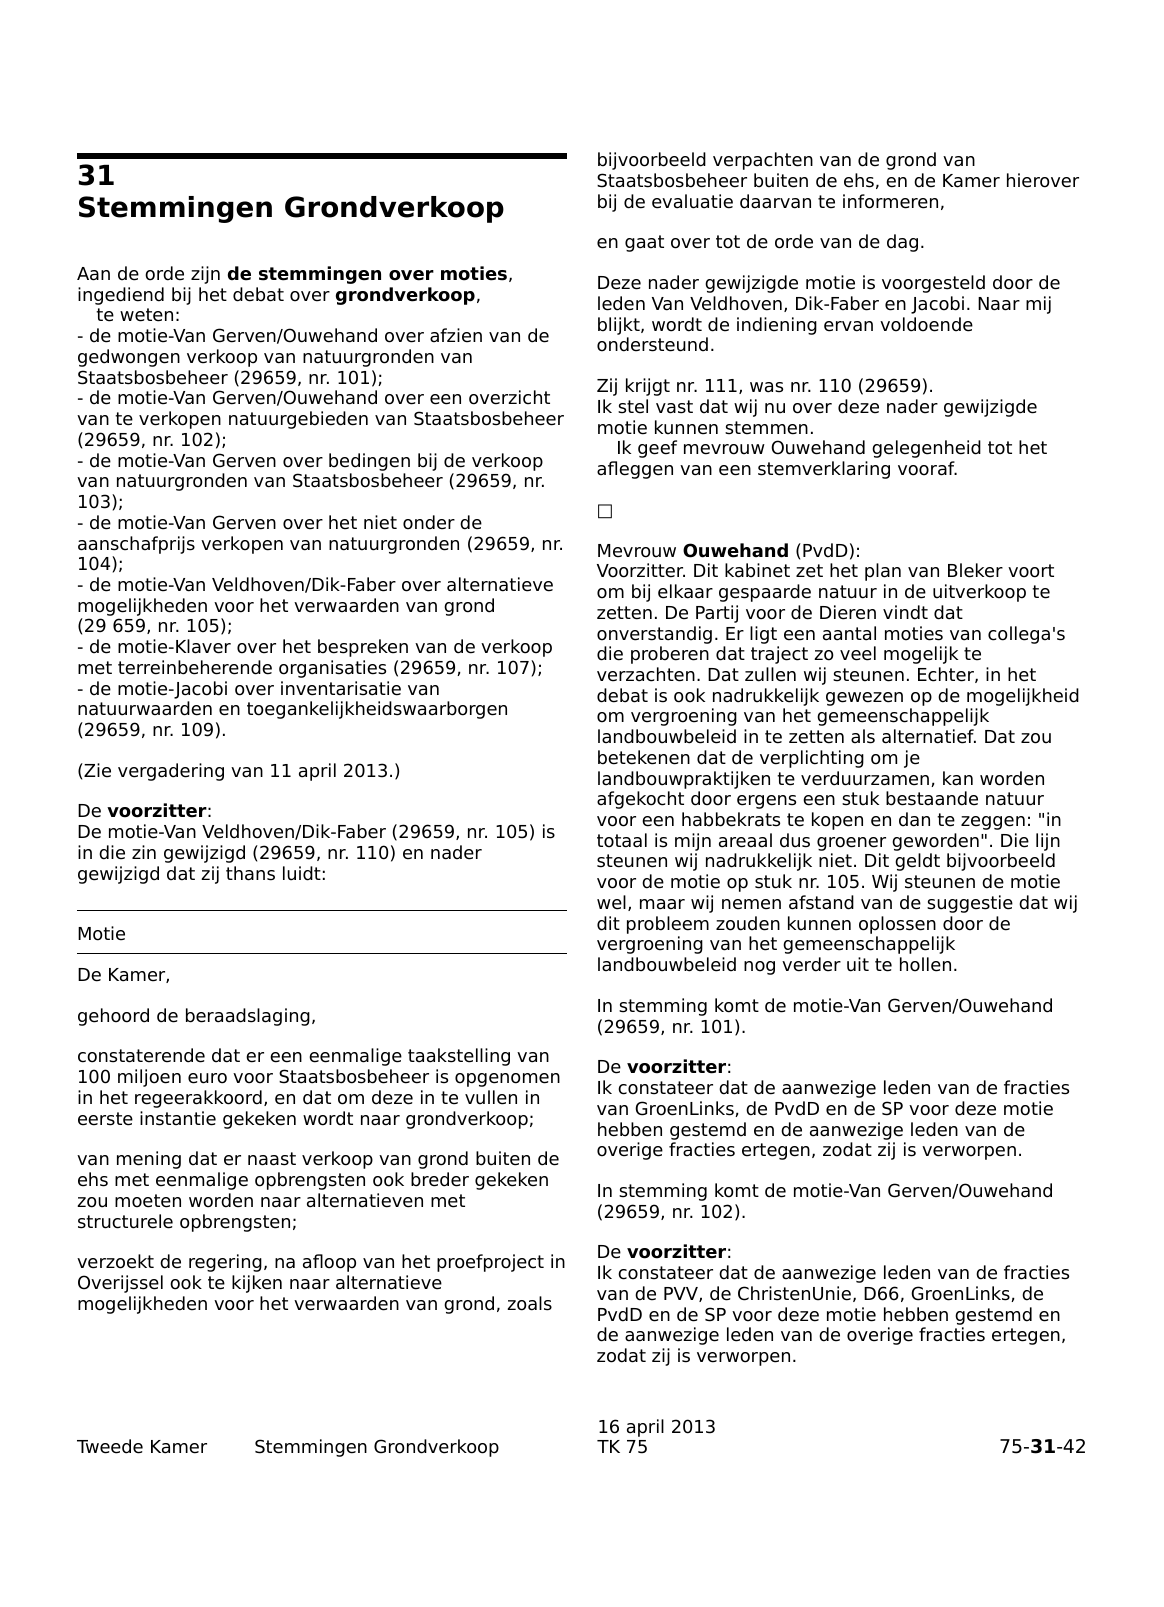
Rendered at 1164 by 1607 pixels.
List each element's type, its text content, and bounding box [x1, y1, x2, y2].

text - de motie-Van Gerven over bedingen bij de verkoop van natuurgronden van Staatsbosbeheer (29659, nr. 103); [77, 450, 567, 513]
text (Zie vergadering van 11 april 2013.) [77, 761, 567, 781]
text □ [596, 500, 1087, 520]
text Aan de orde zijn de stemmingen over moties, ingediend bij het debat over grondverkoop, [77, 264, 567, 305]
text constaterende dat er een eenmalige taakstelling van 100 miljoen euro voor Staatsbosbeheer is opgenomen in het regeerakkoord, en dat om deze in te vullen in eerste instantie gekeken wordt naar grondverkoop; [77, 1046, 567, 1129]
text te weten: [77, 305, 567, 326]
title 31 Stemmingen Grondverkoop [77, 159, 567, 224]
text Zij krijgt nr. 111, was nr. 110 (29659). [596, 376, 1087, 397]
text Ik constateer dat de aanwezige leden van de fracties van de PVV, de ChristenUnie, D66, GroenLinks, de PvdD en de SP voor deze motie hebben gestemd en de aanwezige leden van de overige fracties ertegen, zodat zij is verworpen. [596, 1263, 1087, 1367]
text Mevrouw Ouwehand (PvdD): [596, 540, 1087, 561]
text In stemming komt de motie-Van Gerven/Ouwehand (29659, nr. 102). [596, 1181, 1087, 1222]
text Deze nader gewijzigde motie is voorgesteld door de leden Van Veldhoven, Dik-Faber en Jacobi. Naar mij blijkt, wordt de indiening ervan voldoende ondersteund. [596, 273, 1087, 356]
text gehoord de beraadslaging, [77, 1006, 567, 1026]
text - de motie-Van Gerven over het niet onder de aanschafprijs verkopen van natuurgronden (29659, nr. 104); [77, 513, 567, 575]
text - de motie-Van Veldhoven/Dik-Faber over alternatieve mogelijkheden voor het verwaarden van grond (29 659, nr. 105); [77, 575, 567, 637]
text Voorzitter. Dit kabinet zet het plan van Bleker voort om bij elkaar gespaarde natuur in de uitverkoop te zetten. De Partij voor de Dieren vindt dat onverstandig. Er ligt een aantal moties van collega's die proberen dat traject zo veel mogelijk te verzachten. Dat zullen wij steunen. Echter, in het debat is ook nadrukkelijk gewezen op de mogelijkheid om vergroening van het gemeenschappelijk landbouwbeleid in te zetten als alternatief. Dat zou betekenen dat de verplichting om je landbouwpraktijken te verduurzamen, kan worden afgekocht door ergens een stuk bestaande natuur voor een habbekrats te kopen en dan te zeggen: "in totaal is mijn areaal dus groener geworden". Die lijn steunen wij nadrukkelijk niet. Dit geldt bijvoorbeeld voor de motie op stuk nr. 105. Wij steunen de motie wel, maar wij nemen afstand van de suggestie dat wij dit probleem zouden kunnen oplossen door de vergroening van het gemeenschappelijk landbouwbeleid nog verder uit te hollen. [596, 561, 1087, 976]
text Ik stel vast dat wij nu over deze nader gewijzigde motie kunnen stemmen. [596, 397, 1087, 438]
text - de motie-Jacobi over inventarisatie van natuurwaarden en toegankelijkheidswaarborgen (29659, nr. 109). [77, 678, 567, 741]
text De voorzitter: [596, 1242, 1087, 1263]
text - de motie-Van Gerven/Ouwehand over een overzicht van te verkopen natuurgebieden van Staatsbosbeheer (29659, nr. 102); [77, 388, 567, 450]
text De voorzitter: [596, 1057, 1087, 1078]
text - de motie-Klaver over het bespreken van de verkoop met terreinbeherende organisaties (29659, nr. 107); [77, 637, 567, 678]
text In stemming komt de motie-Van Gerven/Ouwehand (29659, nr. 101). [596, 996, 1087, 1037]
text bijvoorbeeld verpachten van de grond van Staatsbosbeheer buiten de ehs, en de Kamer hierover bij de evaluatie daarvan te informeren, [596, 150, 1087, 212]
text en gaat over tot de orde van de dag. [596, 232, 1087, 253]
text Ik constateer dat de aanwezige leden van de fracties van GroenLinks, de PvdD en de SP voor deze motie hebben gestemd en de aanwezige leden van de overige fracties ertegen, zodat zij is verworpen. [596, 1078, 1087, 1161]
text Ik geef mevrouw Ouwehand gelegenheid tot het afleggen van een stemverklaring vooraf. [596, 438, 1087, 480]
text Motie [77, 924, 567, 945]
text De motie-Van Veldhoven/Dik-Faber (29659, nr. 105) is in die zin gewijzigd (29659, nr. 110) en nader gewijzigd dat zij thans luidt: [77, 822, 567, 884]
text De voorzitter: [77, 801, 567, 822]
text De Kamer, [77, 965, 567, 986]
text verzoekt de regering, na afloop van het proefproject in Overijssel ook te kijken naar alternatieve mogelijkheden voor het verwaarden van grond, zoals [77, 1252, 567, 1314]
text - de motie-Van Gerven/Ouwehand over afzien van de gedwongen verkoop van natuurgronden van Staatsbosbeheer (29659, nr. 101); [77, 326, 567, 388]
text van mening dat er naast verkoop van grond buiten de ehs met eenmalige opbrengsten ook breder gekeken zou moeten worden naar alternatieven met structurele opbrengsten; [77, 1149, 567, 1232]
